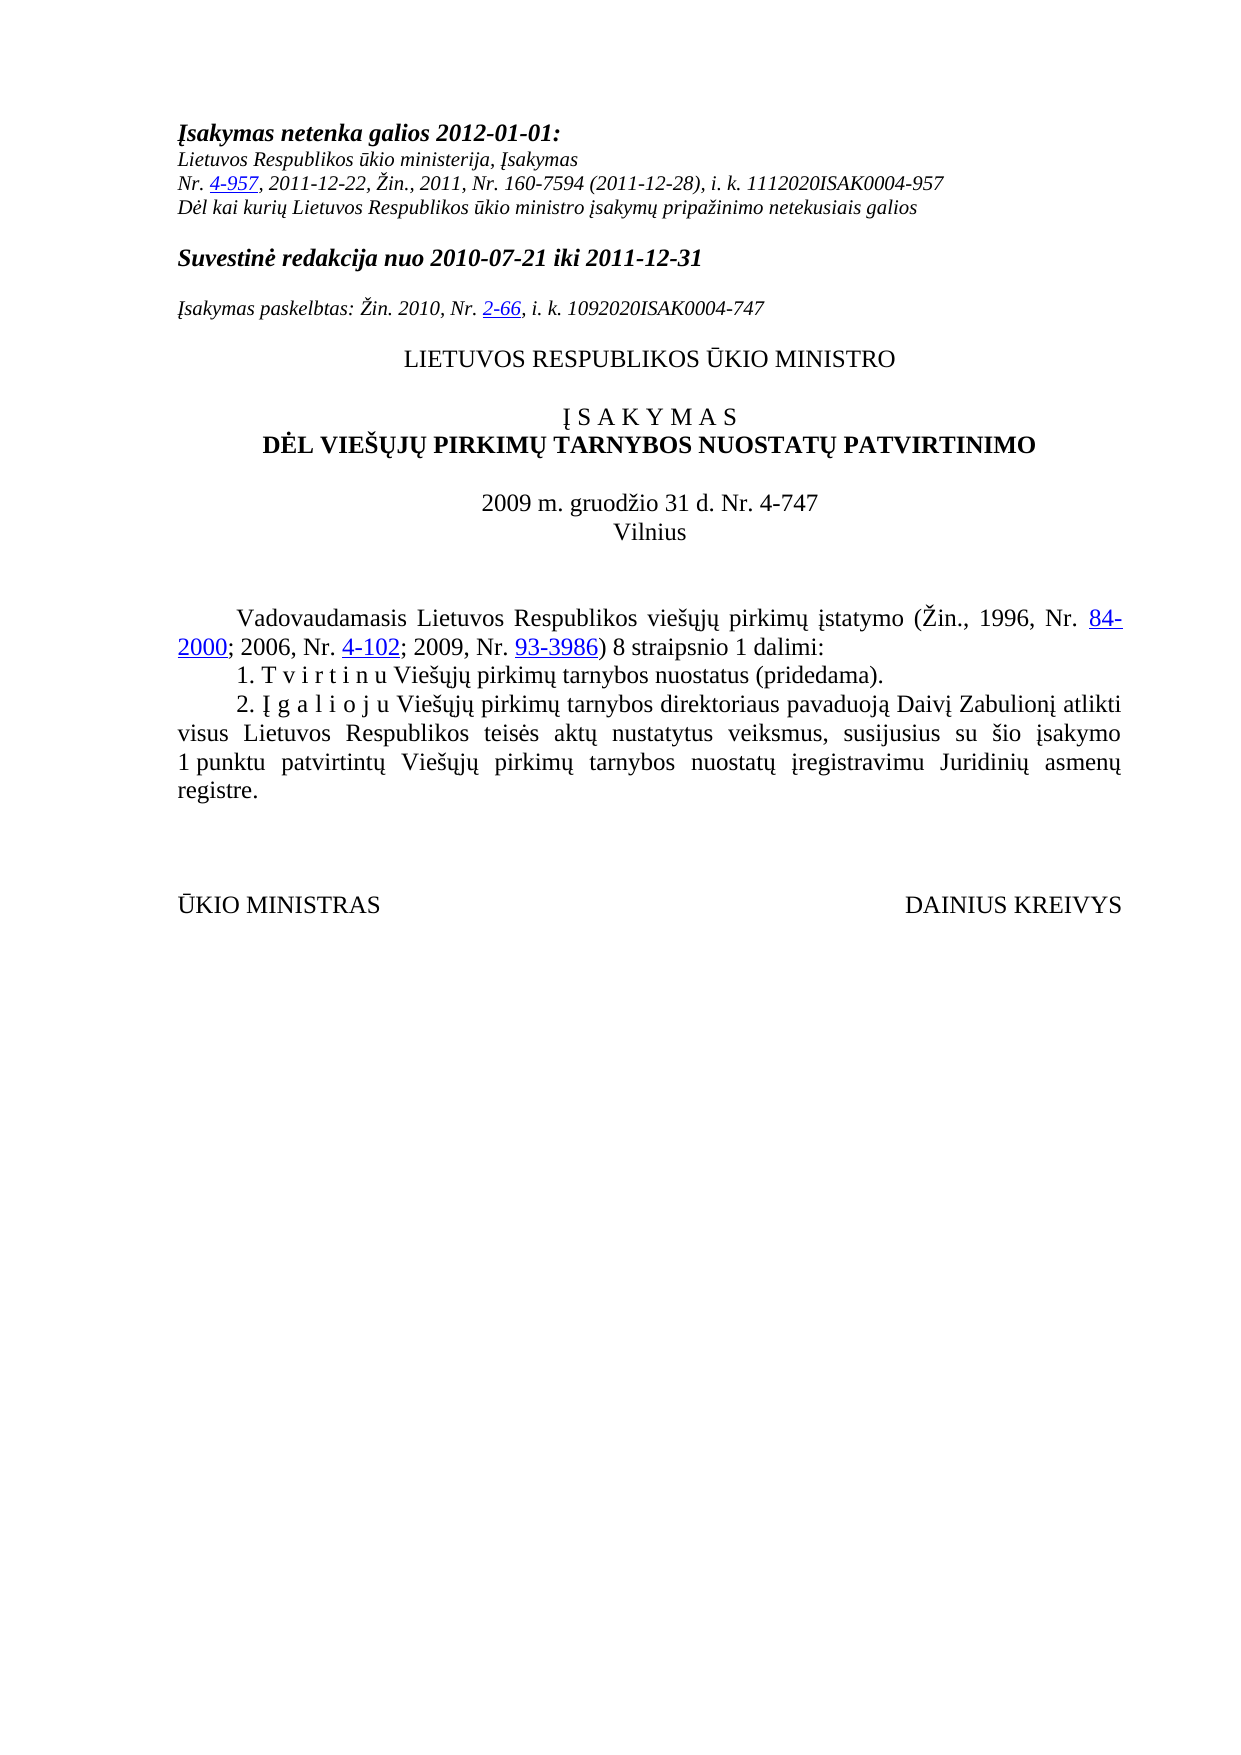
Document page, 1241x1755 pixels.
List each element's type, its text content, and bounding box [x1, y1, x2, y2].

text Įsakymas netenka galios 2012-01-01: [177, 118, 1122, 147]
text DĖL VIEŠŲJŲ PIRKIMŲ TARNYBOS NUOSTATŲ PATVIRTINIMO [177, 430, 1122, 459]
text LIETUVOS RESPUBLIKOS ŪKIO MINISTRO [177, 344, 1122, 373]
text Nr. 4-957, 2011-12-22, Žin., 2011, Nr. 160-7594 (2011-12-28), i. k. 1112020ISAK0004-957 [177, 171, 1122, 195]
text Lietuvos Respublikos ūkio ministerija, Įsakymas [177, 147, 1122, 171]
text 2. Į g a l i o j u Viešųjų pirkimų tarnybos direktoriaus pavaduoją Daivį Zabulionį atlikti visus Lietuvos Respublikos teisės aktų nustatytus veiksmus, susijusius su šio įsakymo 1 punktu patvirtintų Viešųjų pirkimų tarnybos nuostatų įregistravimu Juridinių asmenų registre. [177, 689, 1122, 804]
text 1. T v i r t i n u Viešųjų pirkimų tarnybos nuostatus (pridedama). [177, 660, 1122, 689]
text Suvestinė redakcija nuo 2010-07-21 iki 2011-12-31 [177, 243, 1122, 272]
text 2009 m. gruodžio 31 d. Nr. 4-747 [177, 488, 1122, 517]
text Vilnius [177, 517, 1122, 545]
text Vadovaudamasis Lietuvos Respublikos viešųjų pirkimų įstatymo (Žin., 1996, Nr. 84-2000; 2006, Nr. 4-102; 2009, Nr. 93-3986) 8 straipsnio 1 dalimi: [177, 603, 1122, 660]
text Dėl kai kurių Lietuvos Respublikos ūkio ministro įsakymų pripažinimo netekusiais galios [177, 195, 1122, 219]
text Į S A K Y M A S [177, 402, 1122, 430]
text Įsakymas paskelbtas: Žin. 2010, Nr. 2-66, i. k. 1092020ISAK0004-747 [177, 296, 1122, 320]
text Ūkio ministras Dainius Kreivys [177, 890, 1122, 919]
